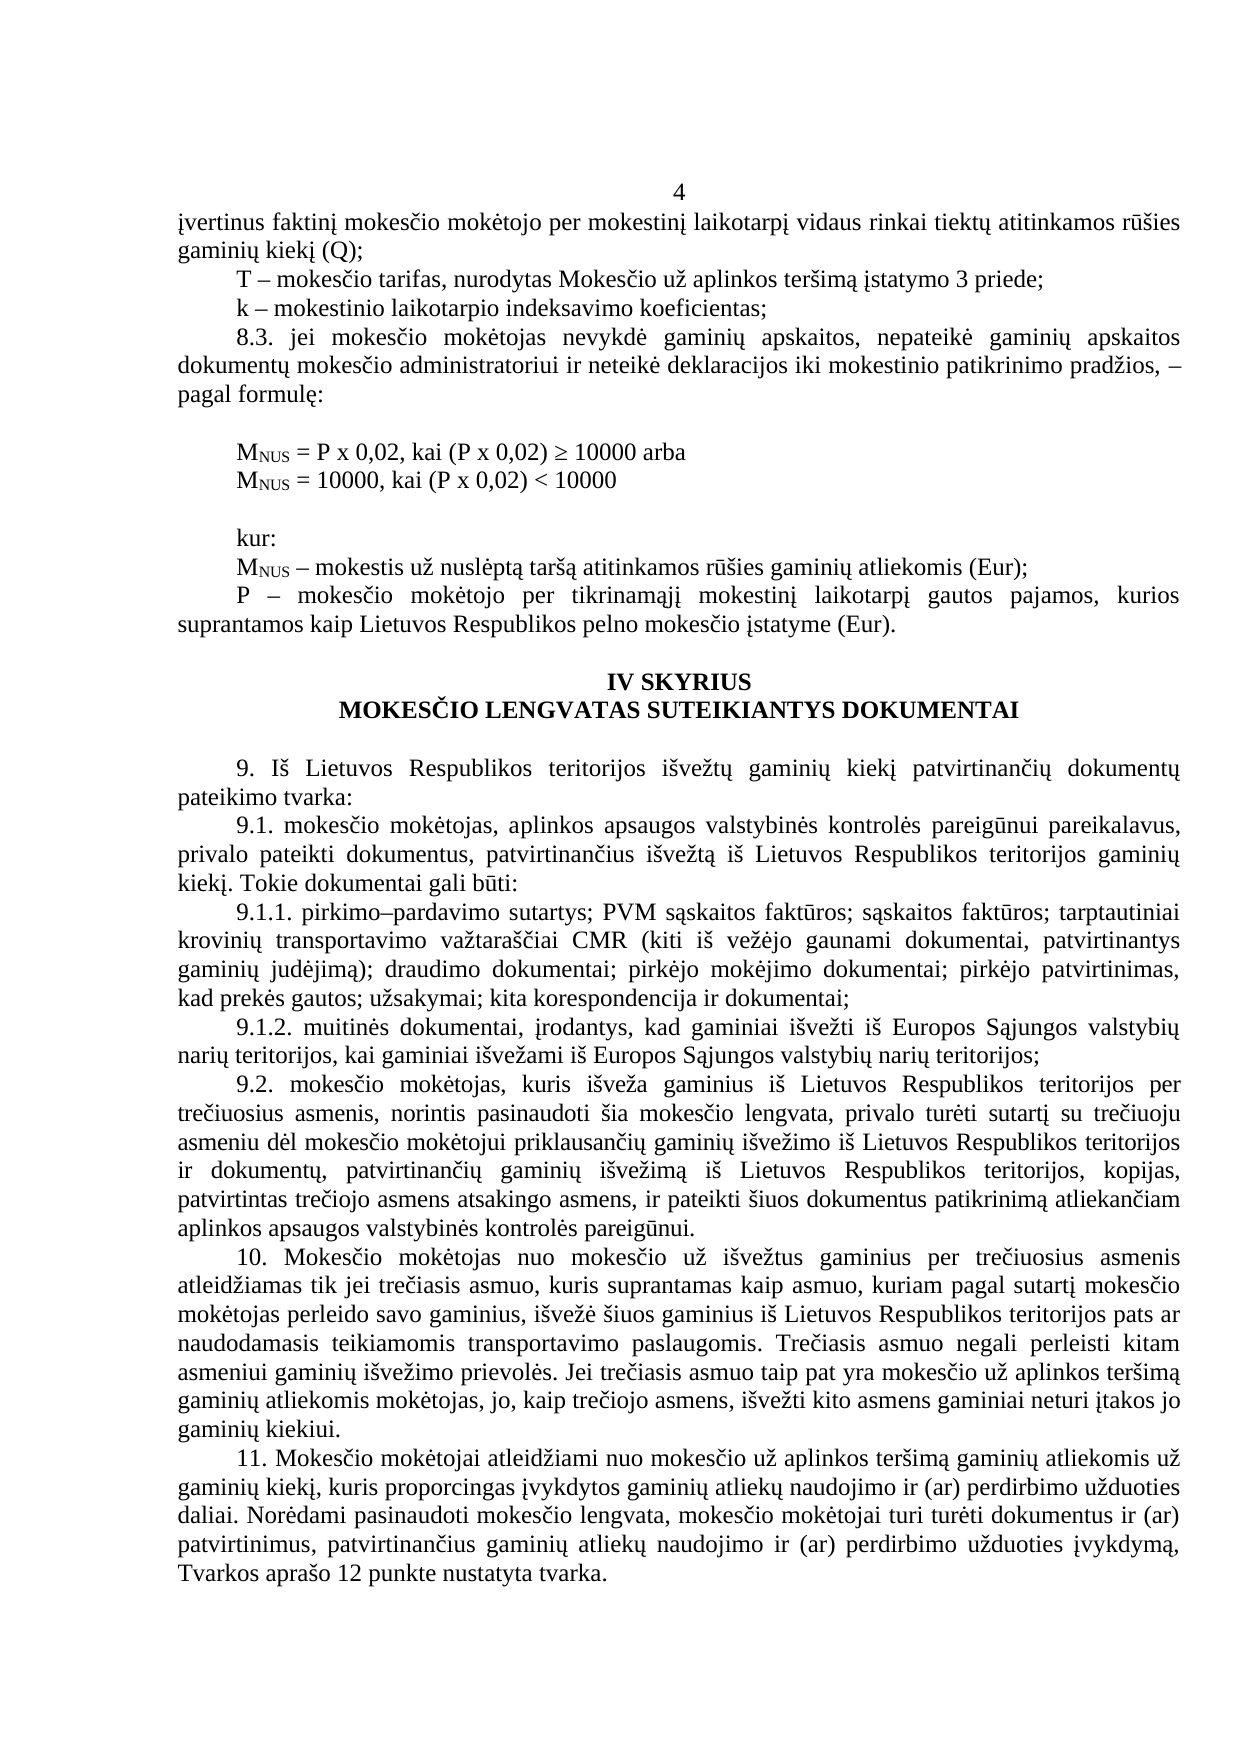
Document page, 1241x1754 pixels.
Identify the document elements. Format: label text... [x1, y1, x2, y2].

text 9.1.2. muitinės dokumentai, įrodantys, kad gaminiai išvežti iš Europos Sąjungos valstybių narių teritorijos, kai gaminiai išvežami iš Europos Sąjungos valstybių narių teritorijos; [177, 1012, 1181, 1069]
text 9.2. mokesčio mokėtojas, kuris išveža gaminius iš Lietuvos Respublikos teritorijos per trečiuosius asmenis, norintis pasinaudoti šia mokesčio lengvata, privalo turėti sutartį su trečiuoju asmeniu dėl mokesčio mokėtojui priklausančių gaminių išvežimo iš Lietuvos Respublikos teritorijos ir dokumentų, patvirtinančių gaminių išvežimą iš Lietuvos Respublikos teritorijos, kopijas, patvirtintas trečiojo asmens atsakingo asmens, ir pateikti šiuos dokumentus patikrinimą atliekančiam aplinkos apsaugos valstybinės kontrolės pareigūnui. [177, 1069, 1181, 1242]
text IV skyrius [177, 667, 1181, 695]
text 9.1.1. pirkimo–pardavimo sutartys; PVM sąskaitos faktūros; sąskaitos faktūros; tarptautiniai krovinių transportavimo važtaraščiai CMR (kiti iš vežėjo gaunami dokumentai, patvirtinantys gaminių judėjimą); draudimo dokumentai; pirkėjo mokėjimo dokumentai; pirkėjo patvirtinimas, kad prekės gautos; užsakymai; kita korespondencija ir dokumentai; [177, 897, 1181, 1012]
text P – mokesčio mokėtojo per tikrinamąjį mokestinį laikotarpį gautos pajamos, kurios suprantamos kaip Lietuvos Respublikos pelno mokesčio įstatyme (Eur). [177, 580, 1181, 638]
text kur: [177, 523, 1181, 552]
text MNUS = 10000, kai (P x 0,02) < 10000 [177, 465, 1181, 494]
text MNUS – mokestis už nuslėptą taršą atitinkamos rūšies gaminių atliekomis (Eur); [177, 552, 1181, 580]
text k – mokestinio laikotarpio indeksavimo koeficientas; [177, 293, 1181, 322]
text 10. Mokesčio mokėtojas nuo mokesčio už išvežtus gaminius per trečiuosius asmenis atleidžiamas tik jei trečiasis asmuo, kuris suprantamas kaip asmuo, kuriam pagal sutartį mokesčio mokėtojas perleido savo gaminius, išvežė šiuos gaminius iš Lietuvos Respublikos teritorijos pats ar naudodamasis teikiamomis transportavimo paslaugomis. Trečiasis asmuo negali perleisti kitam asmeniui gaminių išvežimo prievolės. Jei trečiasis asmuo taip pat yra mokesčio už aplinkos teršimą gaminių atliekomis mokėtojas, jo, kaip trečiojo asmens, išvežti kito asmens gaminiai neturi įtakos jo gaminių kiekiui. [177, 1242, 1181, 1443]
text 9. Iš Lietuvos Respublikos teritorijos išvežtų gaminių kiekį patvirtinančių dokumentų pateikimo tvarka: [177, 753, 1181, 810]
text 9.1. mokesčio mokėtojas, aplinkos apsaugos valstybinės kontrolės pareigūnui pareikalavus, privalo pateikti dokumentus, patvirtinančius išvežtą iš Lietuvos Respublikos teritorijos gaminių kiekį. Tokie dokumentai gali būti: [177, 810, 1181, 897]
text įvertinus faktinį mokesčio mokėtojo per mokestinį laikotarpį vidaus rinkai tiektų atitinkamos rūšies gaminių kiekį (Q); [177, 207, 1181, 264]
text MOKESČIO LENGVATAS suteikiaNTYS DOKUMENTAI [177, 695, 1181, 724]
text 11. Mokesčio mokėtojai atleidžiami nuo mokesčio už aplinkos teršimą gaminių atliekomis už gaminių kiekį, kuris proporcingas įvykdytos gaminių atliekų naudojimo ir (ar) perdirbimo užduoties daliai. Norėdami pasinaudoti mokesčio lengvata, mokesčio mokėtojai turi turėti dokumentus ir (ar) patvirtinimus, patvirtinančius gaminių atliekų naudojimo ir (ar) perdirbimo užduoties įvykdymą, Tvarkos aprašo 12 punkte nustatyta tvarka. [177, 1443, 1181, 1587]
text 8.3. jei mokesčio mokėtojas nevykdė gaminių apskaitos, nepateikė gaminių apskaitos dokumentų mokesčio administratoriui ir neteikė deklaracijos iki mokestinio patikrinimo pradžios, – pagal formulę: [177, 322, 1181, 408]
text MNUS = P x 0,02, kai (P x 0,02) ≥ 10000 arba [177, 437, 1181, 465]
text T – mokesčio tarifas, nurodytas Mokesčio už aplinkos teršimą įstatymo 3 priede; [177, 264, 1181, 293]
